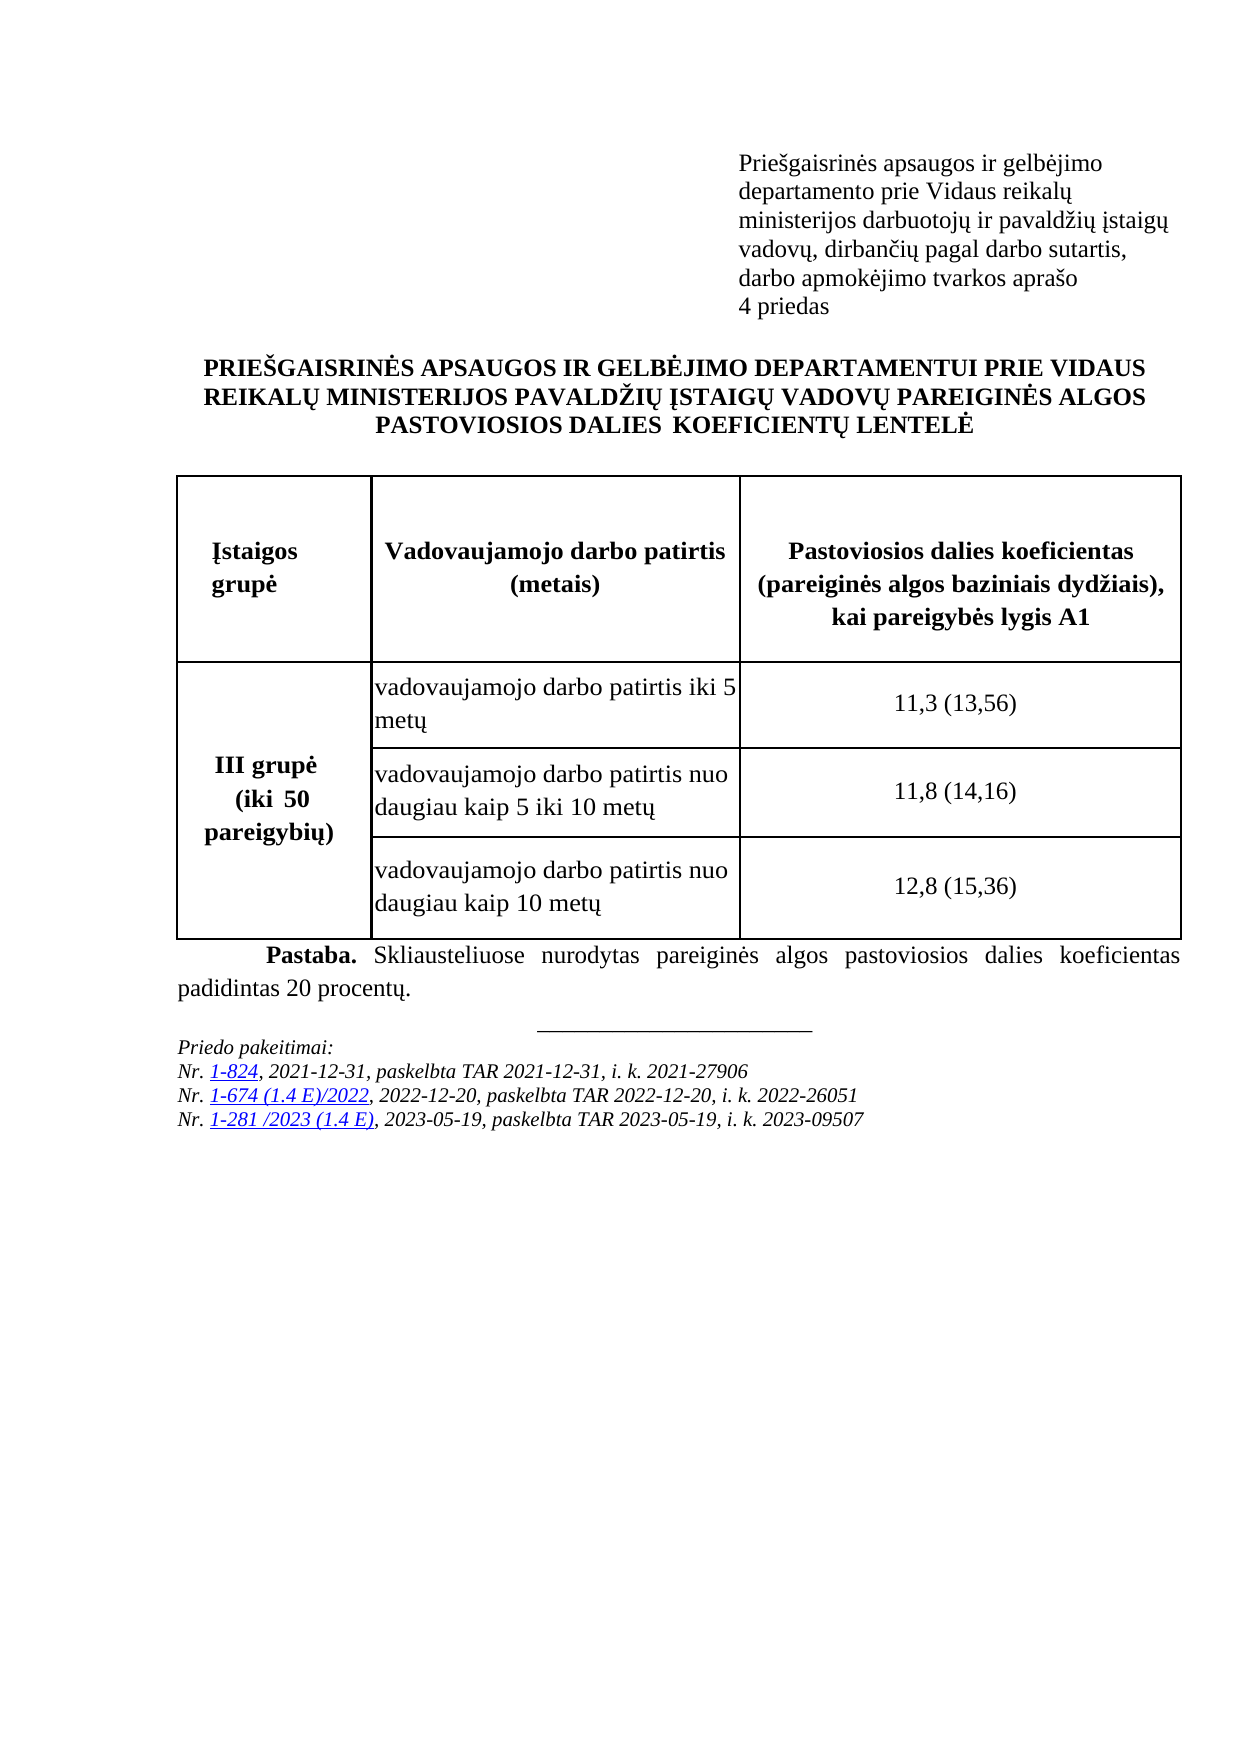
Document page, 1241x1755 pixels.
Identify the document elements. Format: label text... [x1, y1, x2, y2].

text Pastaba. Skliausteliuose nurodytas pareiginės algos pastoviosios dalies koeficientas padidintas 20 procentų. [177, 940, 1181, 1002]
table_cell III grupė (iki 50 pareigybių) [178, 663, 370, 938]
text Priešgaisrinės apsaugos ir gelbėjimo [738, 148, 1172, 176]
table_cell vadovaujamojo darbo patirtis iki 5 metų [373, 663, 739, 747]
text Nr. 1-281 /2023 (1.4 E), 2023-05-19, paskelbta TAR 2023-05-19, i. k. 2023-09507 [177, 1107, 1181, 1131]
text departamento prie Vidaus reikalų [738, 176, 1172, 205]
table_cell vadovaujamojo darbo patirtis nuo daugiau kaip 10 metų [373, 838, 739, 938]
text 4 priedas [738, 291, 1172, 320]
table_header Pastoviosios dalies koeficientas (pareiginės algos baziniais dydžiais), kai pareigybės lygis A1 [741, 477, 1180, 661]
table_cell 11,3 (13,56) [741, 663, 1180, 747]
text ministerijos darbuotojų ir pavaldžių įstaigų [738, 205, 1172, 234]
table_cell 11,8 (14,16) [741, 749, 1180, 836]
text Nr. 1-674 (1.4 E)/2022, 2022-12-20, paskelbta TAR 2022-12-20, i. k. 2022-26051 [177, 1083, 1181, 1107]
table_cell 12,8 (15,36) [741, 838, 1180, 938]
text vadovų, dirbančių pagal darbo sutartis, [738, 234, 1172, 263]
text darbo apmokėjimo tvarkos aprašo [738, 263, 1172, 291]
text Priedo pakeitimai: [177, 1035, 1181, 1059]
table_cell vadovaujamojo darbo patirtis nuo daugiau kaip 5 iki 10 metų [373, 749, 739, 836]
text ______________________ [177, 1006, 1172, 1035]
table_header Įstaigos grupė [178, 477, 370, 661]
table_header Vadovaujamojo darbo patirtis (metais) [373, 477, 739, 661]
text PRIEŠGAISRINĖS APSAUGOS IR GELBĖJIMO DEPARTAMENTUI PRIE VIDAUS REIKALŲ MINISTERIJOS PAVALDŽIŲ ĮSTAIGŲ VADOVŲ PAREIGINĖS ALGOS PASTOVIOSIOS DALIES KOEFICIENTŲ LENTELĖ [177, 353, 1172, 439]
text Nr. 1-824, 2021-12-31, paskelbta TAR 2021-12-31, i. k. 2021-27906 [177, 1059, 1181, 1083]
